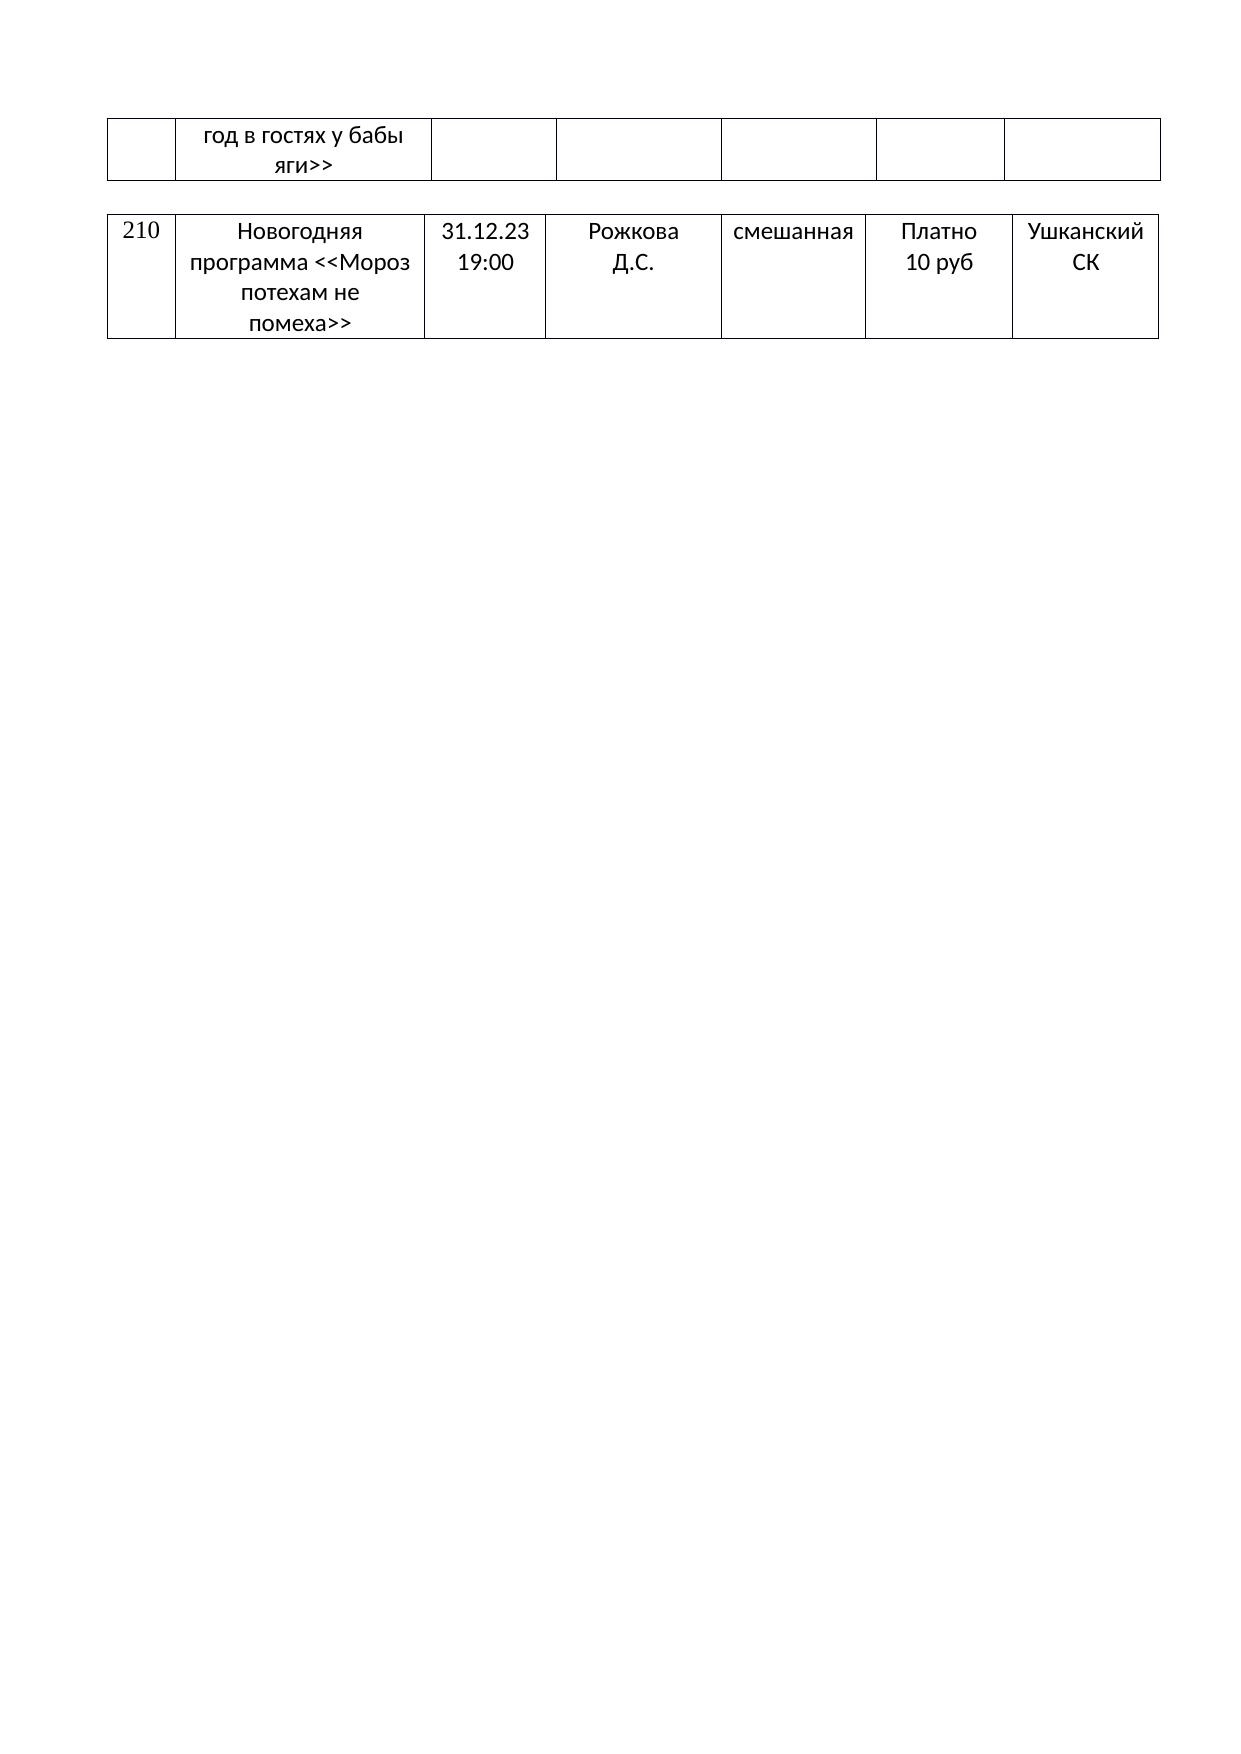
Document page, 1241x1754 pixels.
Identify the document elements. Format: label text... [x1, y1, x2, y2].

table_header 31.12.23 19:00 [425, 215, 545, 337]
table_cell год в гостях у бабы яги>> [176, 119, 431, 180]
table_cell [877, 119, 1004, 180]
table_header Ушканский СК [1013, 215, 1158, 337]
table_header Платно 10 руб [866, 215, 1012, 337]
table_cell [557, 119, 721, 180]
table_header Новогодняя программа <<Мороз потехам не помеха>> [176, 215, 424, 337]
table_header Рожкова Д.С. [546, 215, 721, 337]
table_cell [432, 119, 556, 180]
table_cell [1005, 119, 1160, 180]
table_cell [108, 119, 175, 180]
table_cell [722, 119, 876, 180]
table_header 210 [108, 215, 175, 337]
table_header смешанная [722, 215, 865, 337]
